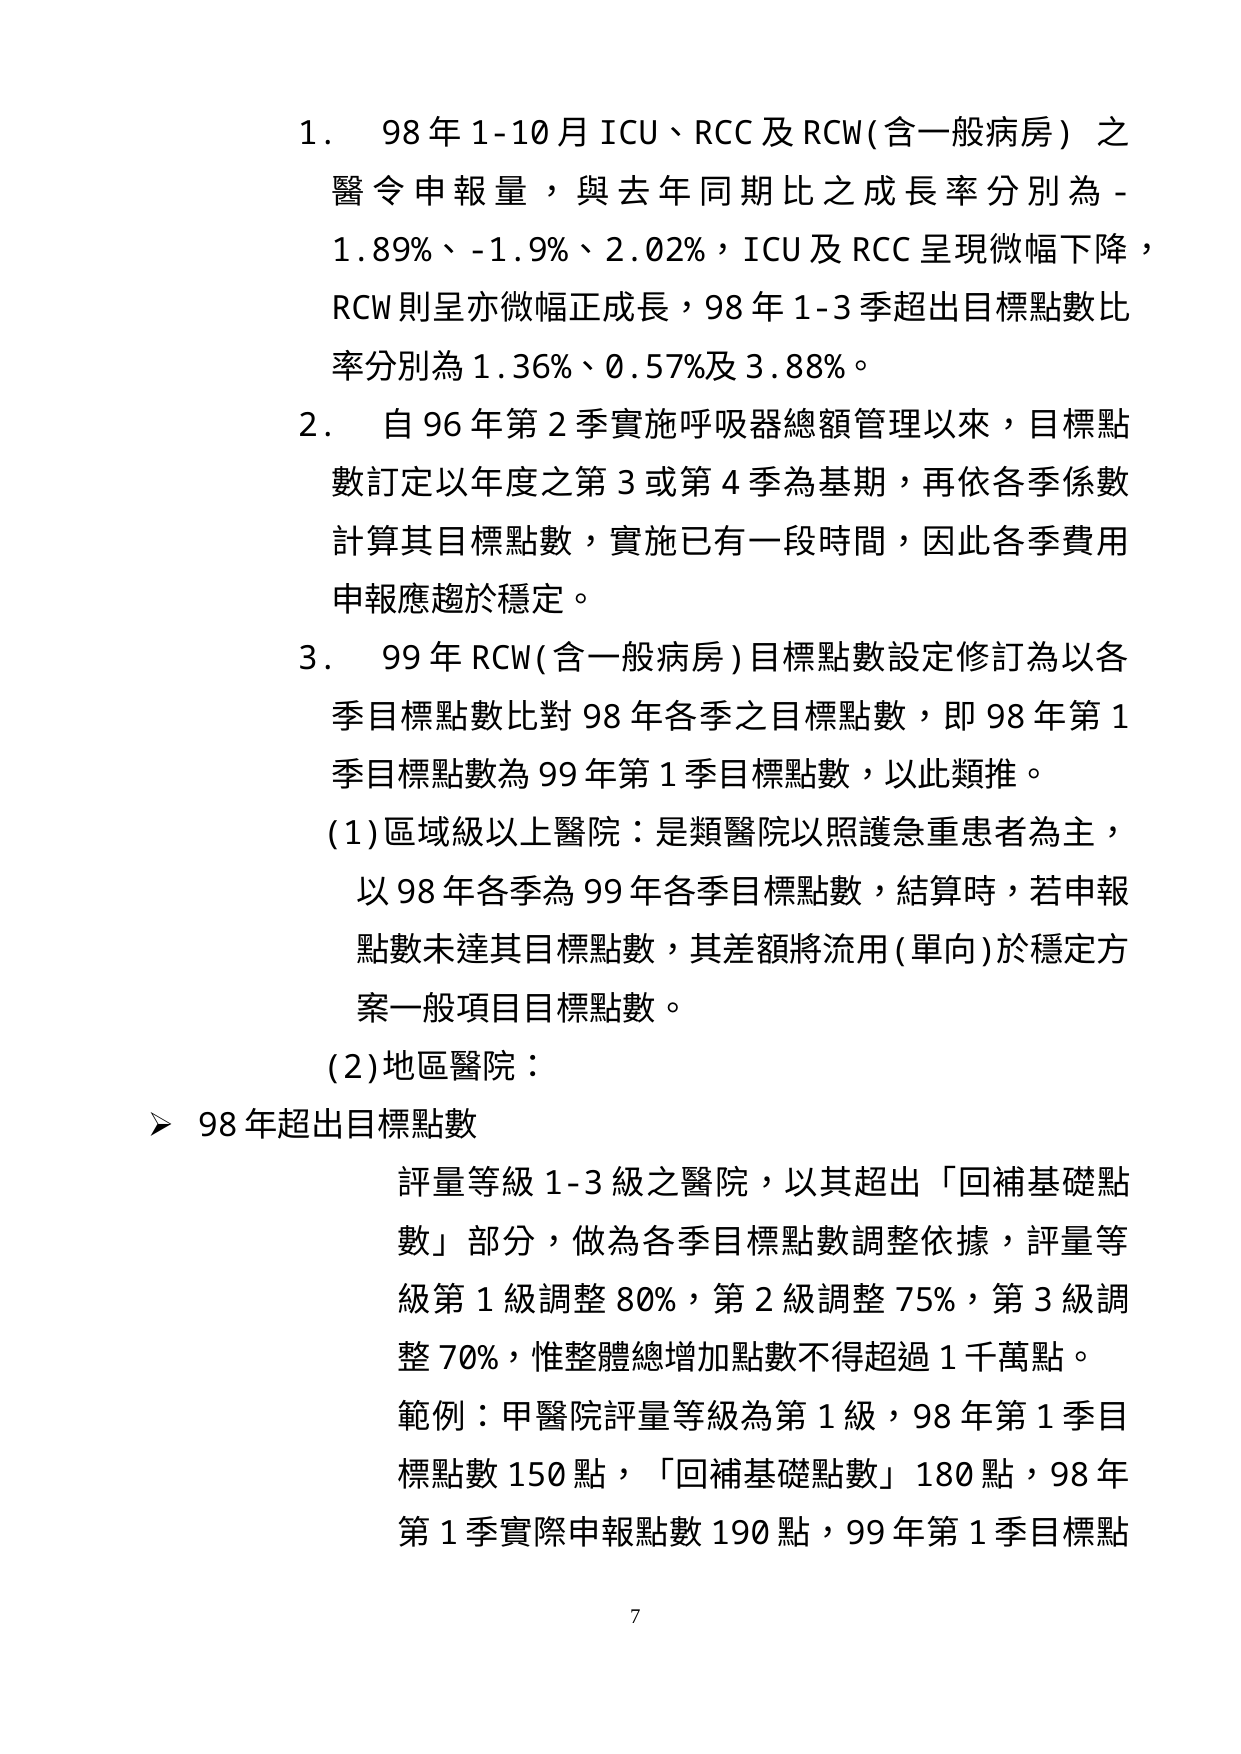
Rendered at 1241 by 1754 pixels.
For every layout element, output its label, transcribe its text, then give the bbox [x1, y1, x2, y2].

list 99年RCW(含一般病房)目標點數設定修訂為以各季目標點數比對98年各季之目標點數，即98年第1季目標點數為99年第1季目標點數，以此類推。 [298, 621, 1130, 796]
list 98年超出目標點數 [148, 1088, 1130, 1146]
text 評量等級1-3級之醫院，以其超出「回補基礎點數」部分，做為各季目標點數調整依據，評量等級第1級調整80%，第2級調整75%，第3級調整70%，惟整體總增加點數不得超過1千萬點。 [398, 1146, 1130, 1379]
text 範例：甲醫院評量等級為第1級，98年第1季目標點數150點，「回補基礎點數」180點，98年第1季實際申報點數190點，99年第1季目標點 [398, 1379, 1130, 1554]
list 98年1-10月ICU、RCC及RCW(含一般病房) 之醫令申報量，與去年同期比之成長率分別為-1.89%、-1.9%、2.02%，ICU及RCC呈現微幅下降，RCW則呈亦微幅正成長，98年1-3季超出目標點數比率分別為1.36%、0.57%及3.88%。 [298, 96, 1130, 388]
text (1)區域級以上醫院：是類醫院以照護急重患者為主，以98年各季為99年各季目標點數，結算時，若申報點數未達其目標點數，其差額將流用(單向)於穩定方案一般項目目標點數。 [323, 796, 1130, 1029]
list 自96年第2季實施呼吸器總額管理以來，目標點數訂定以年度之第3或第4季為基期，再依各季係數計算其目標點數，實施已有一段時間，因此各季費用申報應趨於穩定。 [298, 388, 1130, 621]
text (2)地區醫院： [323, 1029, 1130, 1088]
